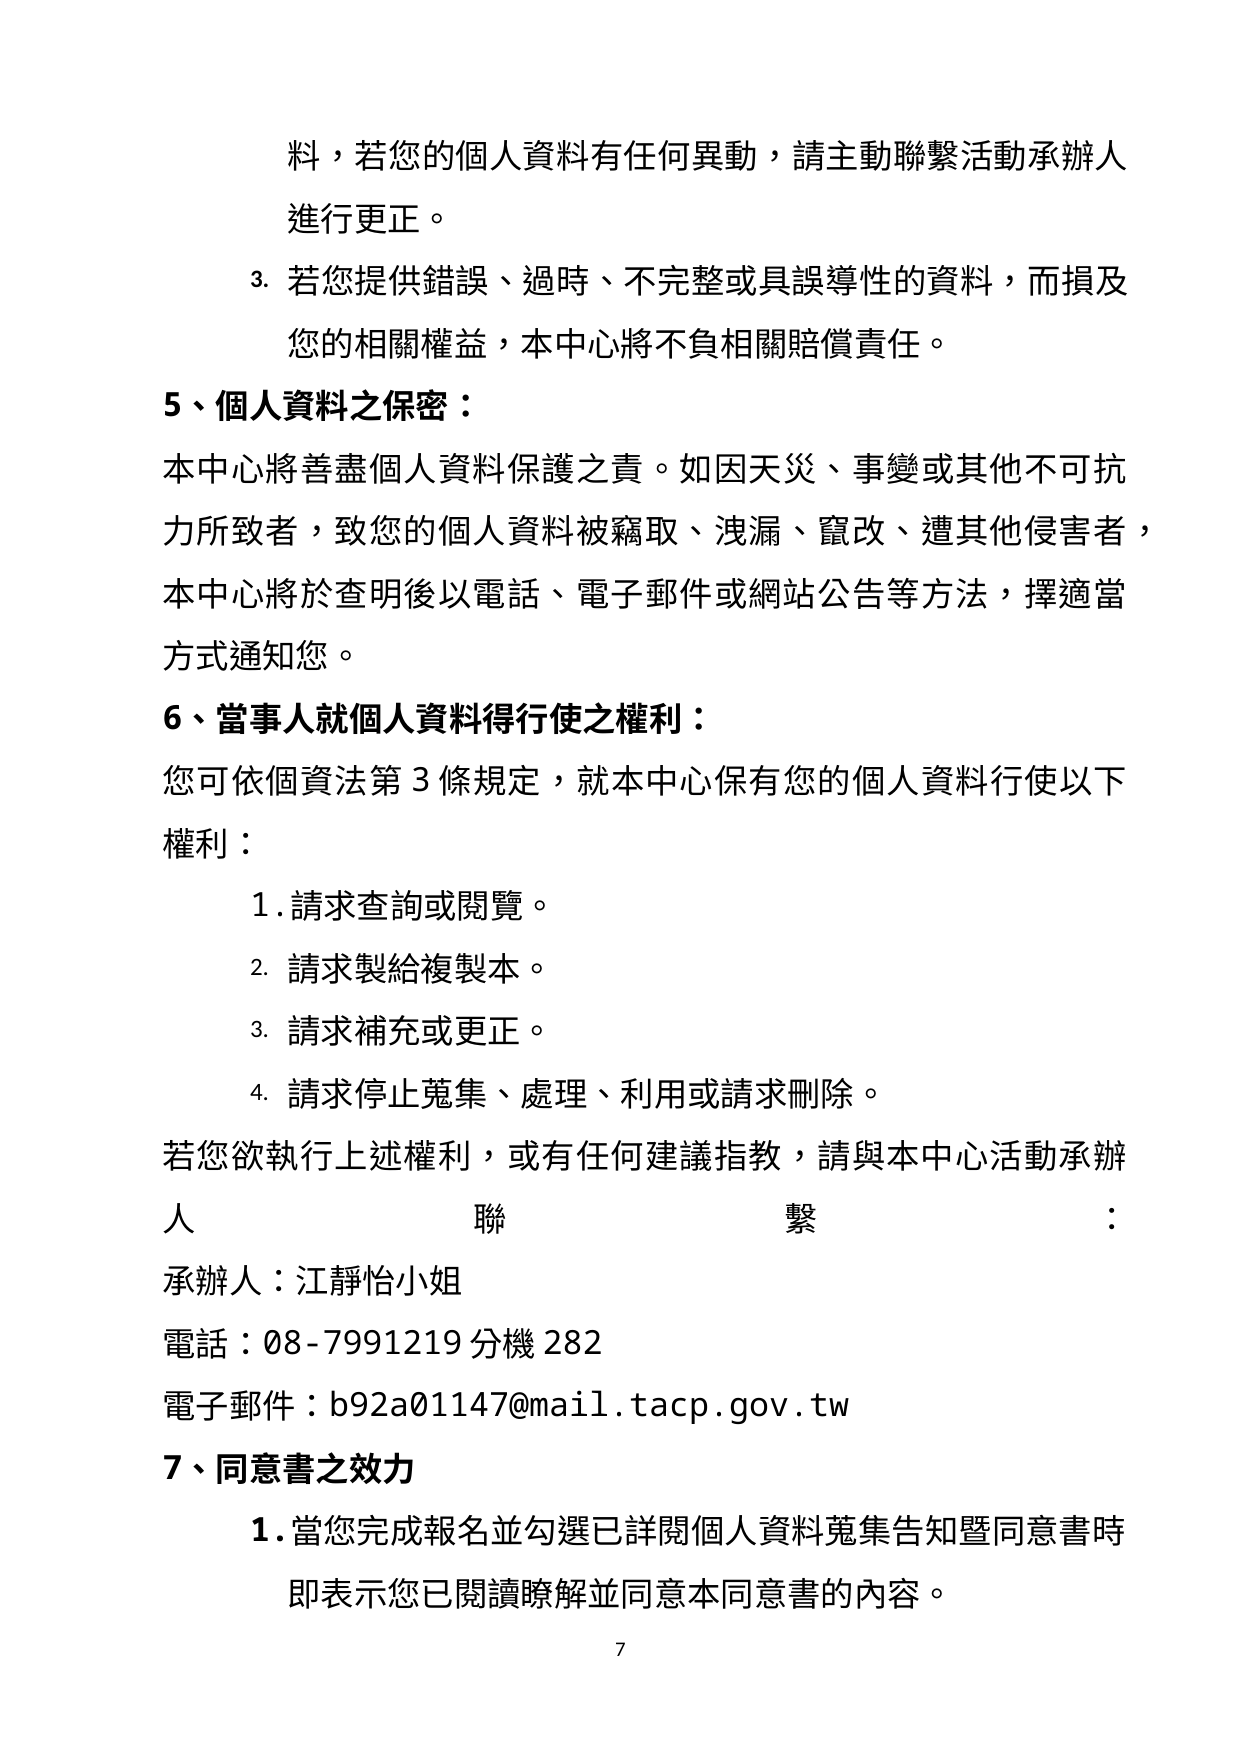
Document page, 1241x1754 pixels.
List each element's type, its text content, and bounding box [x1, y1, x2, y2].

list 當您完成報名並勾選已詳閱個人資料蒐集告知暨同意書時，即表示您已閱讀瞭解並同意本同意書的內容。 [250, 1487, 1128, 1612]
list 請求查詢或閱覽。 [250, 862, 1128, 925]
text 電子郵件：b92a01147@mail.tacp.gov.tw [162, 1362, 1128, 1425]
list 當事人就個人資料得行使之權利： [162, 675, 1128, 737]
text 本中心將善盡個人資料保護之責。如因天災、事變或其他不可抗力所致者，致您的個人資料被竊取、洩漏、竄改、遭其他侵害者，本中心將於查明後以電話、電子郵件或網站公告等方法，擇適當方式通知您。 [162, 425, 1128, 675]
text 電話：08-7991219分機282 [162, 1300, 1128, 1362]
list 若您提供錯誤、過時、不完整或具誤導性的資料，而損及您的相關權益，本中心將不負相關賠償責任。 [250, 237, 1128, 362]
list 請求補充或更正。 [250, 987, 1128, 1050]
list 個人資料之保密： [162, 362, 1128, 425]
text 您可依個資法第3條規定，就本中心保有您的個人資料行使以下權利： [162, 737, 1128, 862]
list 請求製給複製本。 [250, 925, 1128, 987]
text 若您欲執行上述權利，或有任何建議指教，請與本中心活動承辦人聯繫： 承辦人：江靜怡小姐 [162, 1112, 1128, 1300]
list 料，若您的個人資料有任何異動，請主動聯繫活動承辦人進行更正。 [250, 112, 1128, 237]
list 同意書之效力 [162, 1425, 1128, 1487]
list 請求停止蒐集、處理、利用或請求刪除。 [250, 1050, 1128, 1112]
